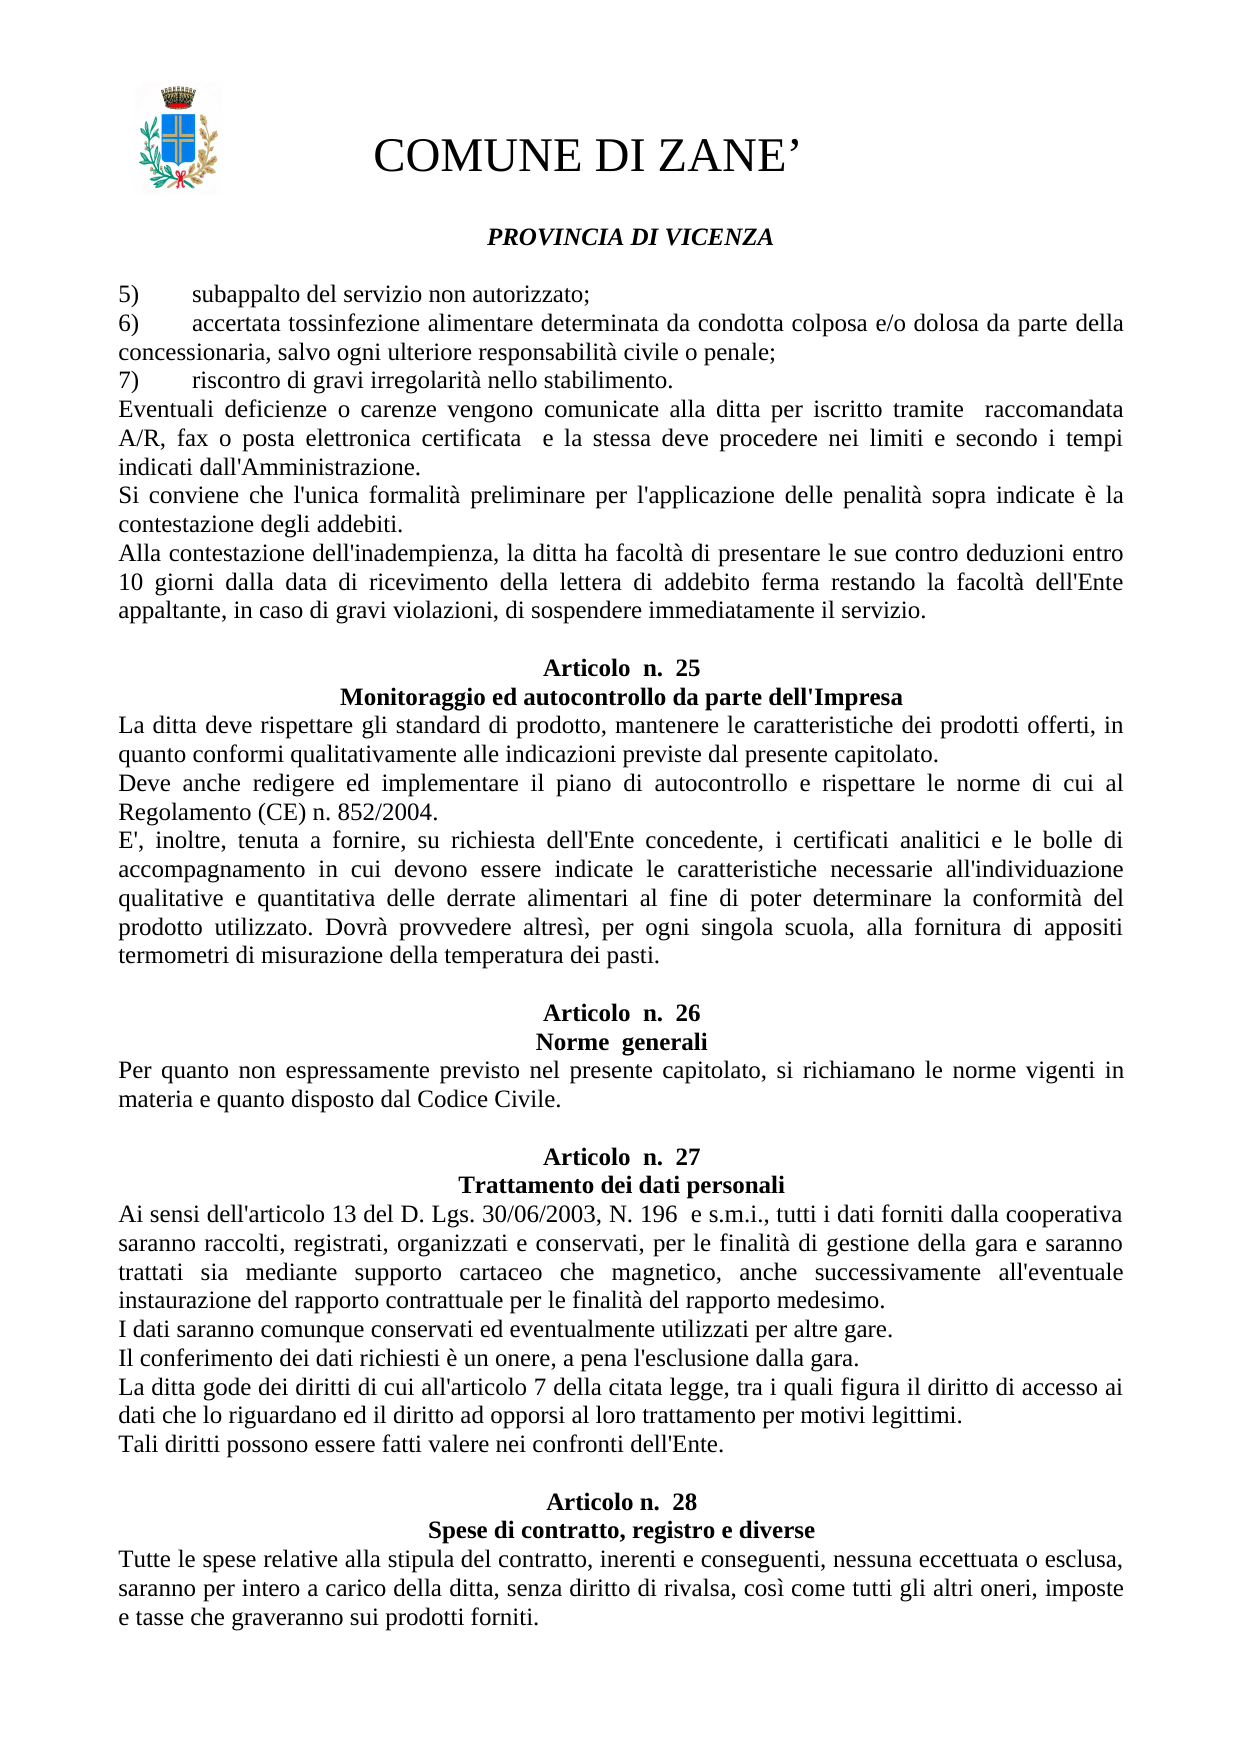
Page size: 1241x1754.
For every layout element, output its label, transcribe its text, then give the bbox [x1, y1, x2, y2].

text Tali diritti possono essere fatti valere nei confronti dell'Ente. [118, 1429, 1125, 1458]
text Il conferimento dei dati richiesti è un onere, a pena l'esclusione dalla gara. [118, 1343, 1125, 1372]
text 6) accertata tossinfezione alimentare determinata da condotta colposa e/o dolosa da parte della concessionaria, salvo ogni ulteriore responsabilità civile o penale; [118, 308, 1125, 366]
text Articolo n. 25 [118, 653, 1125, 682]
text Per quanto non espressamente previsto nel presente capitolato, si richiamano le norme vigenti in materia e quanto disposto dal Codice Civile. [118, 1056, 1125, 1113]
text Trattamento dei dati personali [118, 1171, 1125, 1199]
text Deve anche redigere ed implementare il piano di autocontrollo e rispettare le norme di cui al Regolamento (CE) n. 852/2004. [118, 768, 1125, 826]
text Si conviene che l'unica formalità preliminare per l'applicazione delle penalità sopra indicate è la contestazione degli addebiti. [118, 481, 1125, 538]
text Articolo n. 26 [118, 998, 1125, 1027]
text Tutte le spese relative alla stipula del contratto, inerenti e conseguenti, nessuna eccettuata o esclusa, saranno per intero a carico della ditta, senza diritto di rivalsa, così come tutti gli altri oneri, imposte e tasse che graveranno sui prodotti forniti. [118, 1544, 1125, 1631]
picture [134, 82, 223, 195]
text I dati saranno comunque conservati ed eventualmente utilizzati per altre gare. [118, 1314, 1125, 1343]
text E', inoltre, tenuta a fornire, su richiesta dell'Ente concedente, i certificati analitici e le bolle di accompagnamento in cui devono essere indicate le caratteristiche necessarie all'individuazione qualitative e quantitativa delle derrate alimentari al fine di poter determinare la conformità del prodotto utilizzato. Dovrà provvedere altresì, per ogni singola scuola, alla fornitura di appositi termometri di misurazione della temperatura dei pasti. [118, 826, 1125, 969]
text 7) riscontro di gravi irregolarità nello stabilimento. [118, 366, 1125, 394]
text Norme generali [118, 1027, 1125, 1056]
text Alla contestazione dell'inadempienza, la ditta ha facoltà di presentare le sue contro deduzioni entro 10 giorni dalla data di ricevimento della lettera di addebito ferma restando la facoltà dell'Ente appaltante, in caso di gravi violazioni, di sospendere immediatamente il servizio. [118, 538, 1125, 624]
text 5) subappalto del servizio non autorizzato; [118, 279, 1125, 308]
text La ditta gode dei diritti di cui all'articolo 7 della citata legge, tra i quali figura il diritto di accesso ai dati che lo riguardano ed il diritto ad opporsi al loro trattamento per motivi legittimi. [118, 1372, 1125, 1429]
text Monitoraggio ed autocontrollo da parte dell'Impresa [118, 682, 1125, 711]
text La ditta deve rispettare gli standard di prodotto, mantenere le caratteristiche dei prodotti offerti, in quanto conformi qualitativamente alle indicazioni previste dal presente capitolato. [118, 711, 1125, 768]
text Spese di contratto, registro e diverse [118, 1516, 1125, 1544]
text Eventuali deficienze o carenze vengono comunicate alla ditta per iscritto tramite raccomandata A/R, fax o posta elettronica certificata e la stessa deve procedere nei limiti e secondo i tempi indicati dall'Amministrazione. [118, 394, 1125, 481]
text Articolo n. 28 [118, 1487, 1125, 1516]
text Articolo n. 27 [118, 1142, 1125, 1171]
text Ai sensi dell'articolo 13 del D. Lgs. 30/06/2003, N. 196 e s.m.i., tutti i dati forniti dalla cooperativa saranno raccolti, registrati, organizzati e conservati, per le finalità di gestione della gara e saranno trattati sia mediante supporto cartaceo che magnetico, anche successivamente all'eventuale instaurazione del rapporto contrattuale per le finalità del rapporto medesimo. [118, 1199, 1125, 1314]
